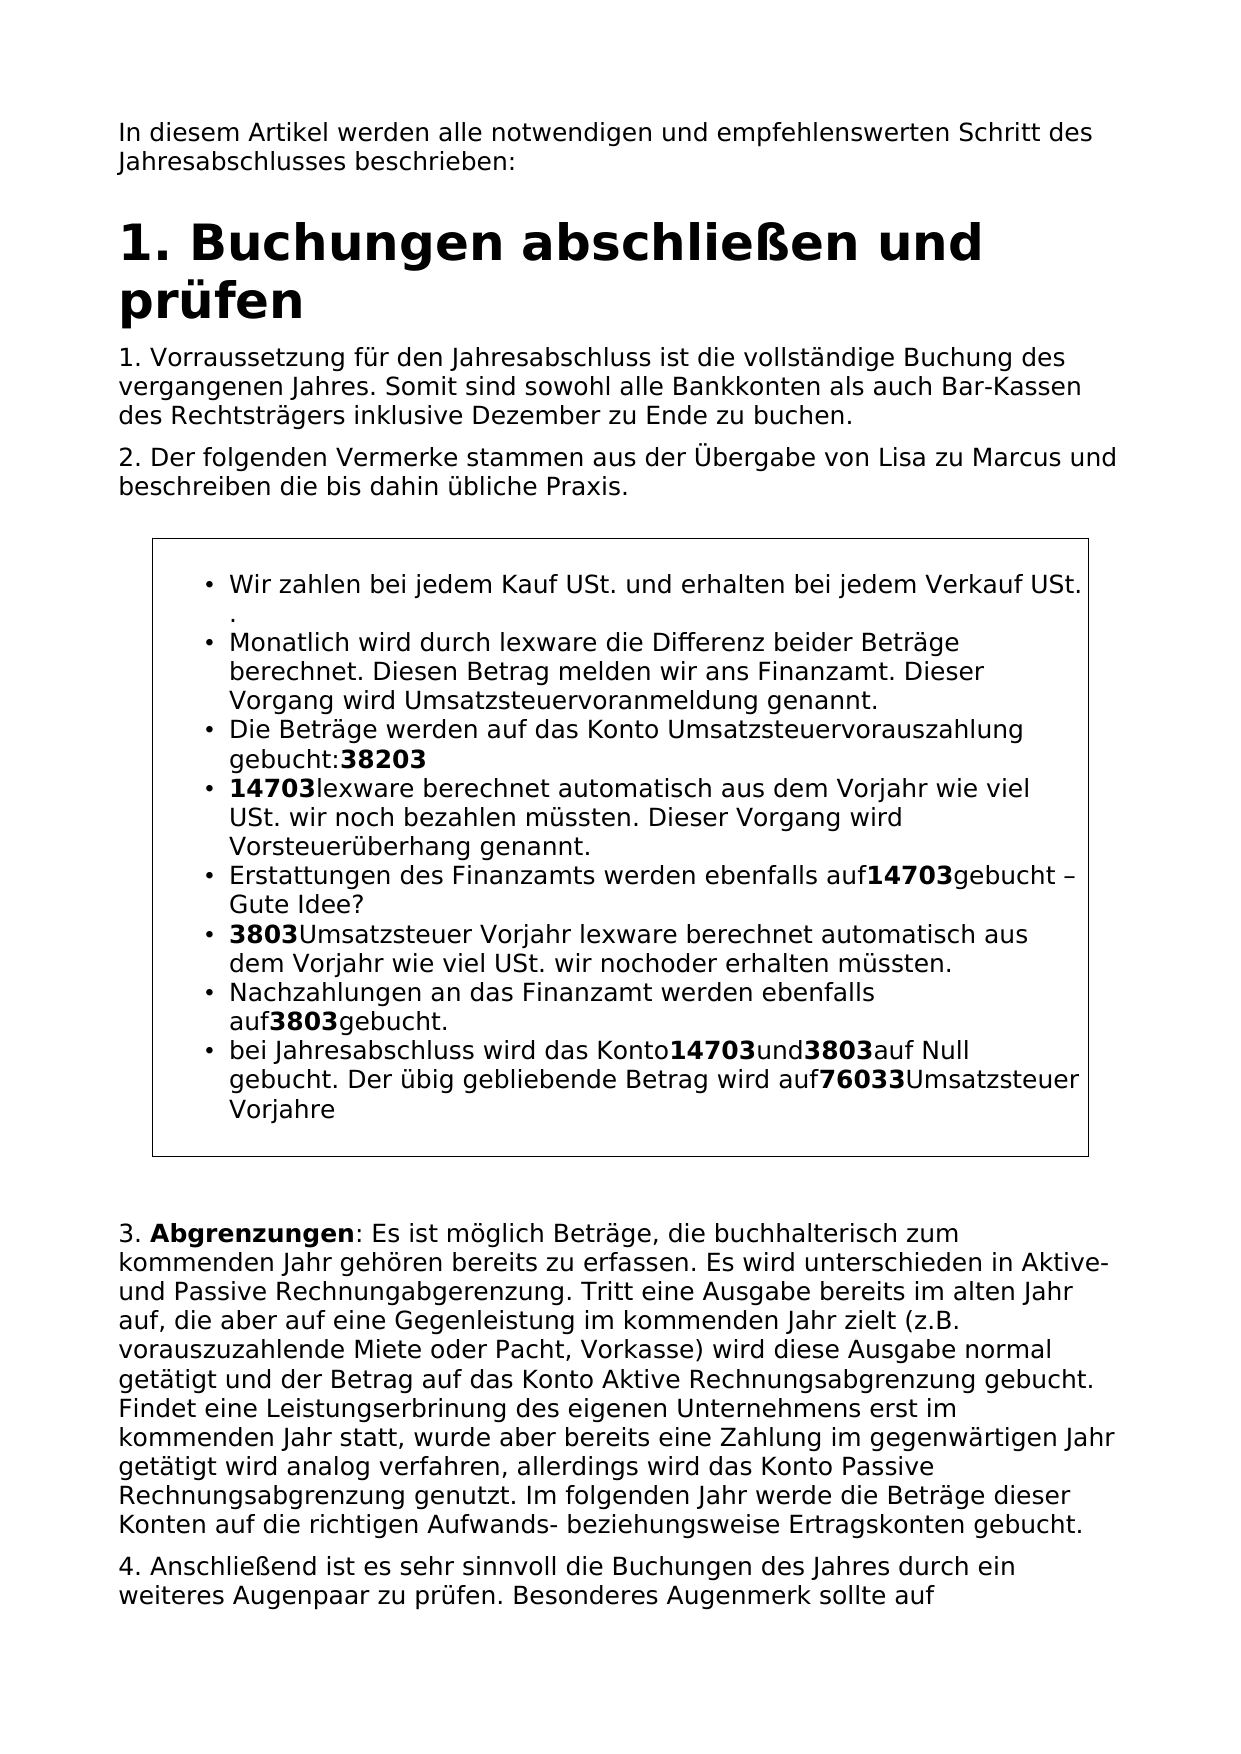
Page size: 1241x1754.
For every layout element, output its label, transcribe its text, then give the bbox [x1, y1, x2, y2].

text 1. Vorraussetzung für den Jahresabschluss ist die vollständige Buchung des vergangenen Jahres. Somit sind sowohl alle Bankkonten als auch Bar-Kassen des Rechtsträgers inklusive Dezember zu Ende zu buchen. [118, 343, 1122, 430]
subtitle 1. Buchungen abschließen und prüfen [118, 214, 1122, 330]
table_header Wir zahlen bei jedem Kauf USt. und erhalten bei jedem Verkauf USt. . Monatlich wird durch lexware die Differenz beider Beträge berechnet. Diesen Betrag melden wir ans Finanzamt. Dieser Vorgang wird Umsatzsteuervoranmeldung genannt. Die Beträge werden auf das Konto Umsatzsteuervorauszahlung gebucht:38203 14703lexware berechnet automatisch aus dem Vorjahr wie viel USt. wir noch bezahlen müssten. Dieser Vorgang wird Vorsteuerüberhang genannt. Erstattungen des Finanzamts werden ebenfalls auf14703gebucht –Gute Idee? 3803Umsatzsteuer Vorjahr lexware berechnet automatisch aus dem Vorjahr wie viel USt. wir nochoder erhalten müssten. Nachzahlungen an das Finanzamt werden ebenfalls auf3803gebucht. bei Jahresabschluss wird das Konto14703und3803auf Null gebucht. Der übig gebliebende Betrag wird auf76033Umsatzsteuer Vorjahre [153, 539, 1088, 1156]
text 3. Abgrenzungen: Es ist möglich Beträge, die buchhalterisch zum kommenden Jahr gehören bereits zu erfassen. Es wird unterschieden in Aktive- und Passive Rechnungabgerenzung. Tritt eine Ausgabe bereits im alten Jahr auf, die aber auf eine Gegenleistung im kommenden Jahr zielt (z.B. vorauszuzahlende Miete oder Pacht, Vorkasse) wird diese Ausgabe normal getätigt und der Betrag auf das Konto Aktive Rechnungsabgrenzung gebucht. Findet eine Leistungserbrinung des eigenen Unternehmens erst im kommenden Jahr statt, wurde aber bereits eine Zahlung im gegenwärtigen Jahr getätigt wird analog verfahren, allerdings wird das Konto Passive Rechnungsabgrenzung genutzt. Im folgenden Jahr werde die Beträge dieser Konten auf die richtigen Aufwands- beziehungsweise Ertragskonten gebucht. [118, 1219, 1122, 1540]
text 4. Anschließend ist es sehr sinnvoll die Buchungen des Jahres durch ein weiteres Augenpaar zu prüfen. Besonderes Augenmerk sollte auf [118, 1552, 1122, 1611]
text In diesem Artikel werden alle notwendigen und empfehlenswerten Schritt des Jahresabschlusses beschrieben: [118, 118, 1122, 176]
text 2. Der folgenden Vermerke stammen aus der Übergabe von Lisa zu Marcus und beschreiben die bis dahin übliche Praxis. [118, 443, 1122, 501]
